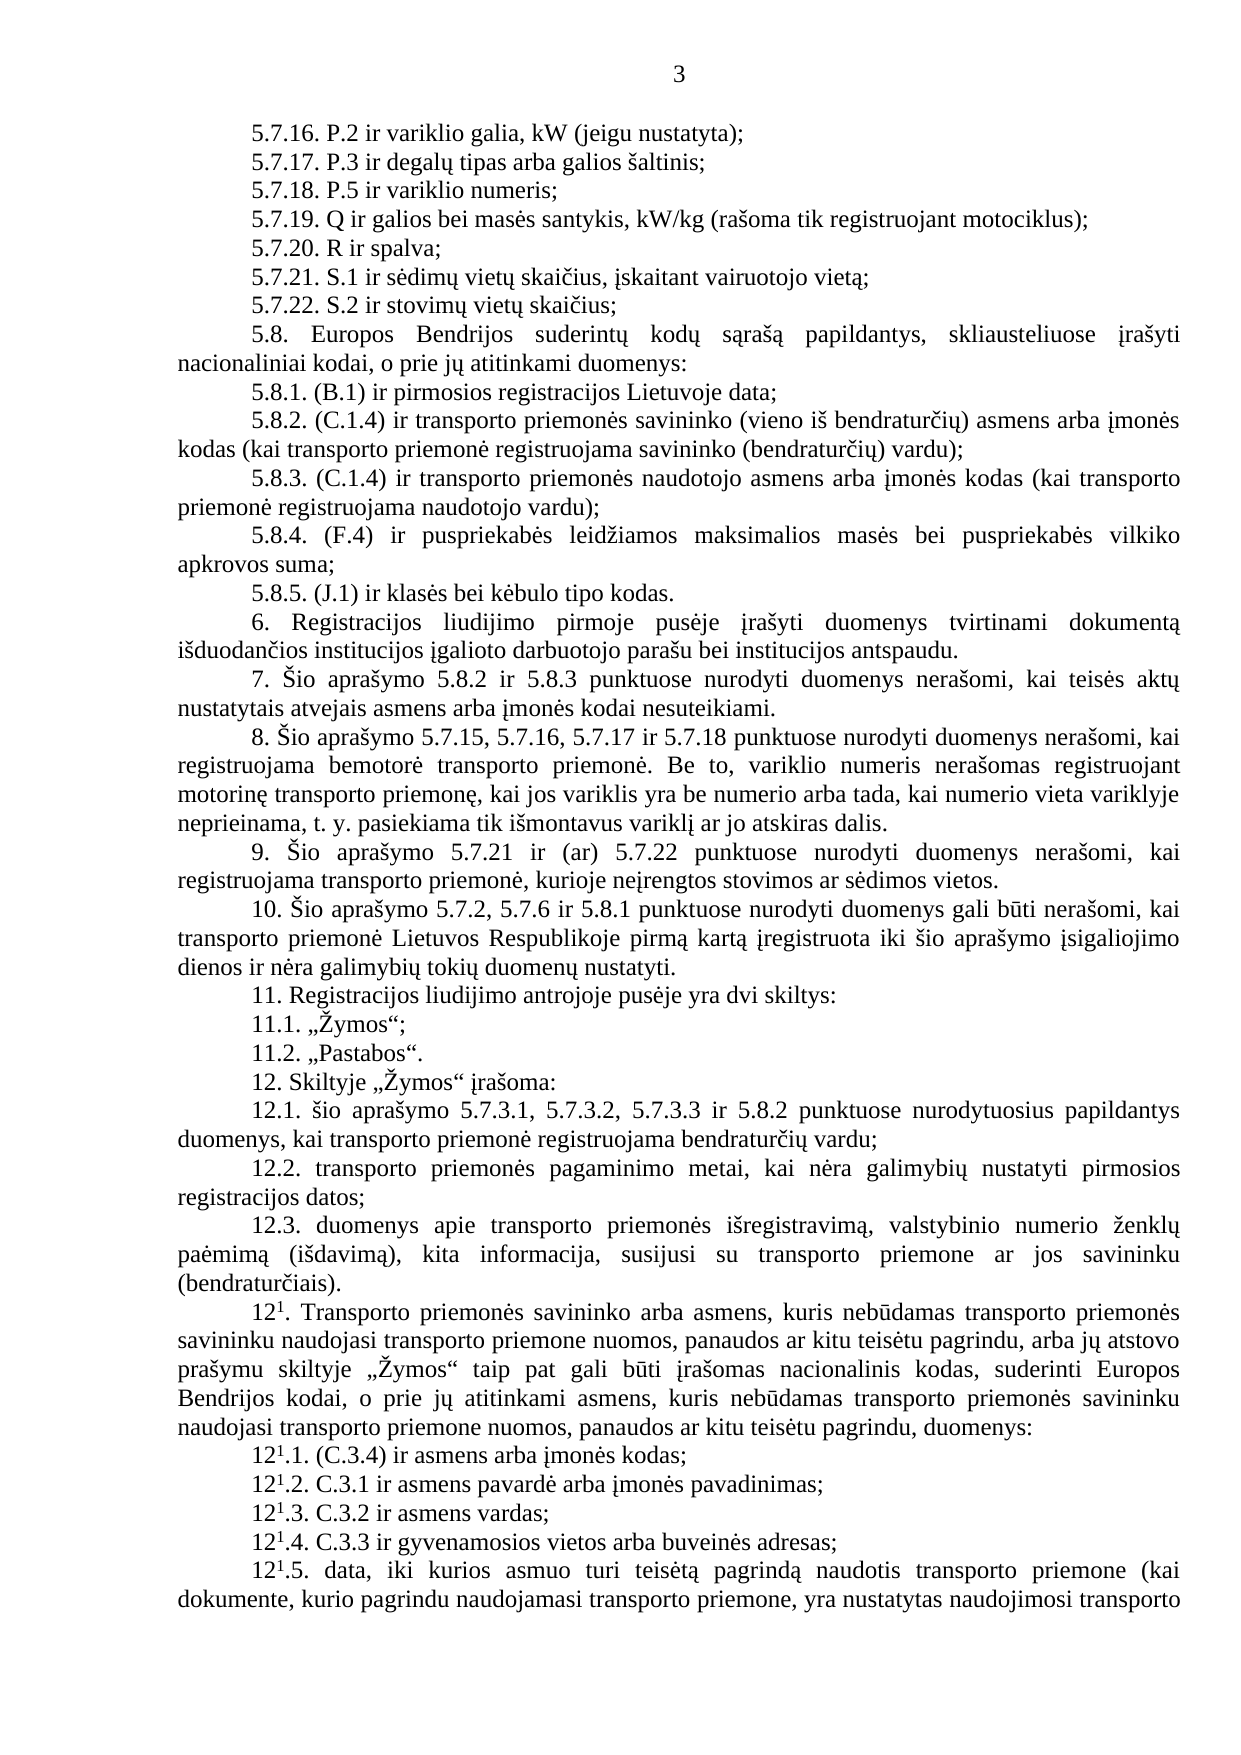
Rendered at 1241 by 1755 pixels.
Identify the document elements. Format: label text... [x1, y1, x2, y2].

text 121.3. C.3.2 ir asmens vardas; [177, 1498, 1181, 1527]
text 8. Šio aprašymo 5.7.15, 5.7.16, 5.7.17 ir 5.7.18 punktuose nurodyti duomenys nerašomi, kai registruojama bemotorė transporto priemonė. Be to, variklio numeris nerašomas registruojant motorinę transporto priemonę, kai jos variklis yra be numerio arba tada, kai numerio vieta variklyje neprieinama, t. y. pasiekiama tik išmontavus variklį ar jo atskiras dalis. [177, 722, 1181, 837]
text 5.7.22. S.2 ir stovimų vietų skaičius; [177, 291, 1181, 319]
text 11. Registracijos liudijimo antrojoje pusėje yra dvi skiltys: [177, 981, 1181, 1009]
text 5.8. Europos Bendrijos suderintų kodų sąrašą papildantys, skliausteliuose įrašyti nacionaliniai kodai, o prie jų atitinkami duomenys: [177, 319, 1181, 377]
text 11.1. „Žymos“; [177, 1009, 1181, 1038]
text 5.7.18. P.5 ir variklio numeris; [177, 176, 1181, 204]
text 9. Šio aprašymo 5.7.21 ir (ar) 5.7.22 punktuose nurodyti duomenys nerašomi, kai registruojama transporto priemonė, kurioje neįrengtos stovimos ar sėdimos vietos. [177, 837, 1181, 894]
text 5.8.3. (C.1.4) ir transporto priemonės naudotojo asmens arba įmonės kodas (kai transporto priemonė registruojama naudotojo vardu); [177, 463, 1181, 521]
text 121.4. C.3.3 ir gyvenamosios vietos arba buveinės adresas; [177, 1527, 1181, 1556]
text 121.1. (C.3.4) ir asmens arba įmonės kodas; [177, 1441, 1181, 1469]
text 5.8.2. (C.1.4) ir transporto priemonės savininko (vieno iš bendraturčių) asmens arba įmonės kodas (kai transporto priemonė registruojama savininko (bendraturčių) vardu); [177, 406, 1181, 463]
text 5.8.4. (F.4) ir puspriekabės leidžiamos maksimalios masės bei puspriekabės vilkiko apkrovos suma; [177, 521, 1181, 578]
text 12.3. duomenys apie transporto priemonės išregistravimą, valstybinio numerio ženklų paėmimą (išdavimą), kita informacija, susijusi su transporto priemone ar jos savininku (bendraturčiais). [177, 1211, 1181, 1297]
text 10. Šio aprašymo 5.7.2, 5.7.6 ir 5.8.1 punktuose nurodyti duomenys gali būti nerašomi, kai transporto priemonė Lietuvos Respublikoje pirmą kartą įregistruota iki šio aprašymo įsigaliojimo dienos ir nėra galimybių tokių duomenų nustatyti. [177, 894, 1181, 981]
text 12.1. šio aprašymo 5.7.3.1, 5.7.3.2, 5.7.3.3 ir 5.8.2 punktuose nurodytuosius papildantys duomenys, kai transporto priemonė registruojama bendraturčių vardu; [177, 1096, 1181, 1153]
text 11.2. „Pastabos“. [177, 1038, 1181, 1067]
text 5.7.21. S.1 ir sėdimų vietų skaičius, įskaitant vairuotojo vietą; [177, 262, 1181, 291]
text 121.2. C.3.1 ir asmens pavardė arba įmonės pavadinimas; [177, 1469, 1181, 1498]
text 7. Šio aprašymo 5.8.2 ir 5.8.3 punktuose nurodyti duomenys nerašomi, kai teisės aktų nustatytais atvejais asmens arba įmonės kodai nesuteikiami. [177, 664, 1181, 722]
text 6. Registracijos liudijimo pirmoje pusėje įrašyti duomenys tvirtinami dokumentą išduodančios institucijos įgalioto darbuotojo parašu bei institucijos antspaudu. [177, 607, 1181, 664]
text 5.8.5. (J.1) ir klasės bei kėbulo tipo kodas. [177, 578, 1181, 607]
text 121. Transporto priemonės savininko arba asmens, kuris nebūdamas transporto priemonės savininku naudojasi transporto priemone nuomos, panaudos ar kitu teisėtu pagrindu, arba jų atstovo prašymu skiltyje „Žymos“ taip pat gali būti įrašomas nacionalinis kodas, suderinti Europos Bendrijos kodai, o prie jų atitinkami asmens, kuris nebūdamas transporto priemonės savininku naudojasi transporto priemone nuomos, panaudos ar kitu teisėtu pagrindu, duomenys: [177, 1297, 1181, 1441]
text 5.8.1. (B.1) ir pirmosios registracijos Lietuvoje data; [177, 377, 1181, 406]
text 5.7.19. Q ir galios bei masės santykis, kW/kg (rašoma tik registruojant motociklus); [177, 204, 1181, 233]
text 5.7.16. P.2 ir variklio galia, kW (jeigu nustatyta); [177, 118, 1181, 147]
text 5.7.17. P.3 ir degalų tipas arba galios šaltinis; [177, 147, 1181, 176]
text 12. Skiltyje „Žymos“ įrašoma: [177, 1067, 1181, 1096]
text 5.7.20. R ir spalva; [177, 233, 1181, 262]
text 121.5. data, iki kurios asmuo turi teisėtą pagrindą naudotis transporto priemone (kai dokumente, kurio pagrindu naudojamasi transporto priemone, yra nustatytas naudojimosi transporto [177, 1556, 1181, 1613]
text 12.2. transporto priemonės pagaminimo metai, kai nėra galimybių nustatyti pirmosios registracijos datos; [177, 1153, 1181, 1211]
